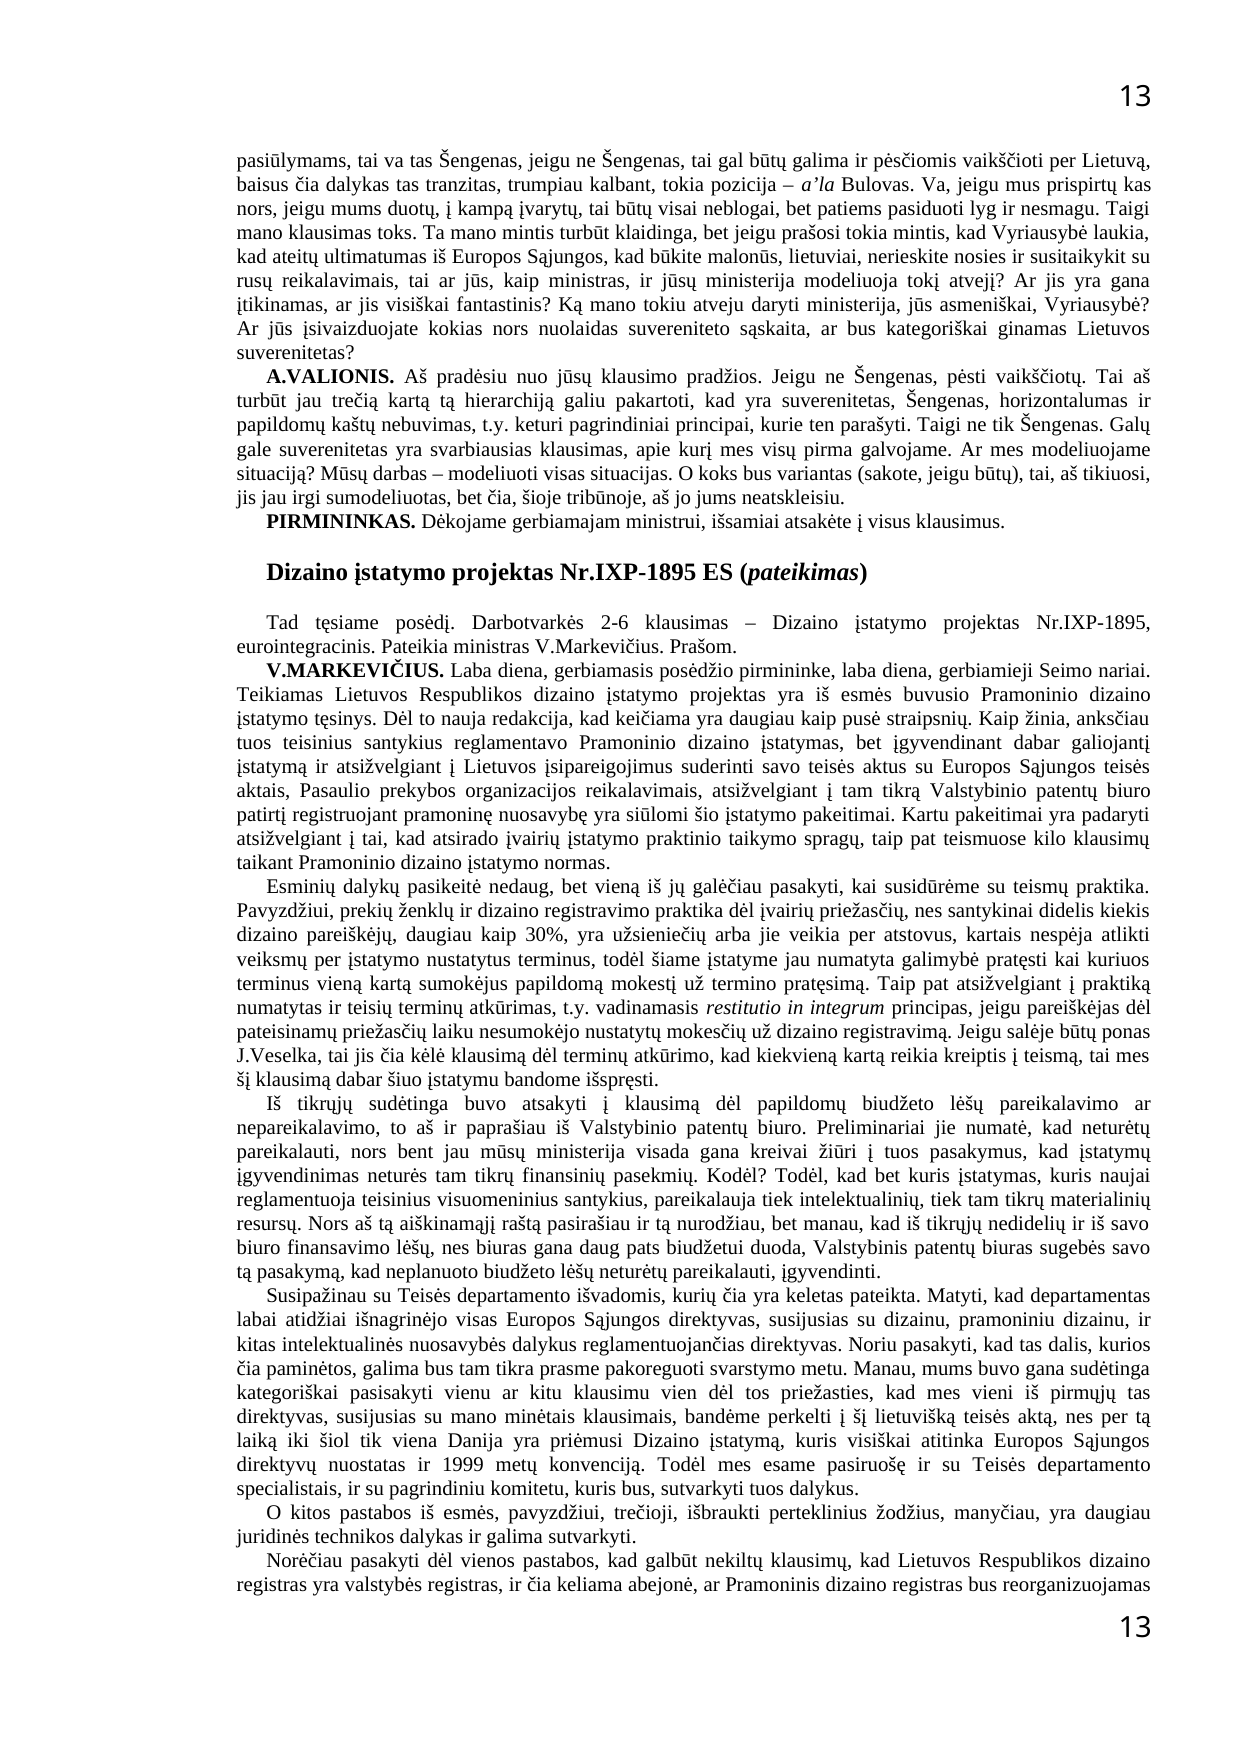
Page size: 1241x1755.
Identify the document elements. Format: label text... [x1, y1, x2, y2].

text PIRMININKAS. Dėkojame gerbiamajam ministrui, išsamiai atsakėte į visus klausimus. [236, 509, 1152, 533]
text Esminių dalykų pasikeitė nedaug, bet vieną iš jų galėčiau pasakyti, kai susidūrėme su teismų praktika. Pavyzdžiui, prekių ženklų ir dizaino registravimo praktika dėl įvairių priežasčių, nes santykinai didelis kiekis dizaino pareiškėjų, daugiau kaip 30%, yra užsieniečių arba jie veikia per atstovus, kartais nespėja atlikti veiksmų per įstatymo nustatytus terminus, todėl šiame įstatyme jau numatyta galimybė pratęsti kai kuriuos terminus vieną kartą sumokėjus papildomą mokestį už termino pratęsimą. Taip pat atsižvelgiant į praktiką numatytas ir teisių terminų atkūrimas, t.y. vadinamasis restitutio in integrum principas, jeigu pareiškėjas dėl pateisinamų priežasčių laiku nesumokėjo nustatytų mokesčių už dizaino registravimą. Jeigu salėje būtų ponas J.Veselka, tai jis čia kėlė klausimą dėl terminų atkūrimo, kad kiekvieną kartą reikia kreiptis į teismą, tai mes šį klausimą dabar šiuo įstatymu bandome išspręsti. [236, 874, 1152, 1091]
text A.VALIONIS. Aš pradėsiu nuo jūsų klausimo pradžios. Jeigu ne Šengenas, pėsti vaikščiotų. Tai aš turbūt jau trečią kartą tą hierarchiją galiu pakartoti, kad yra suverenitetas, Šengenas, horizontalumas ir papildomų kaštų nebuvimas, t.y. keturi pagrindiniai principai, kurie ten parašyti. Taigi ne tik Šengenas. Galų gale suverenitetas yra svarbiausias klausimas, apie kurį mes visų pirma galvojame. Ar mes modeliuojame situaciją? Mūsų darbas – modeliuoti visas situacijas. O koks bus variantas (sakote, jeigu būtų), tai, aš tikiuosi, jis jau irgi sumodeliuotas, bet čia, šioje tribūnoje, aš jo jums neatskleisiu. [236, 364, 1152, 509]
text Susipažinau su Teisės departamento išvadomis, kurių čia yra keletas pateikta. Matyti, kad departamentas labai atidžiai išnagrinėjo visas Europos Sąjungos direktyvas, susijusias su dizainu, pramoniniu dizainu, ir kitas intelektualinės nuosavybės dalykus reglamentuojančias direktyvas. Noriu pasakyti, kad tas dalis, kurios čia paminėtos, galima bus tam tikra prasme pakoreguoti svarstymo metu. Manau, mums buvo gana sudėtinga kategoriškai pasisakyti vienu ar kitu klausimu vien dėl tos priežasties, kad mes vieni iš pirmųjų tas direktyvas, susijusias su mano minėtais klausimais, bandėme perkelti į šį lietuvišką teisės aktą, nes per tą laiką iki šiol tik viena Danija yra priėmusi Dizaino įstatymą, kuris visiškai atitinka Europos Sąjungos direktyvų nuostatas ir 1999 metų konvenciją. Todėl mes esame pasiruošę ir su Teisės departamento specialistais, ir su pagrindiniu komitetu, kuris bus, sutvarkyti tuos dalykus. [236, 1283, 1152, 1500]
text V.MARKEVIČIUS. Laba diena, gerbiamasis posėdžio pirmininke, laba diena, gerbiamieji Seimo nariai. Teikiamas Lietuvos Respublikos dizaino įstatymo projektas yra iš esmės buvusio Pramoninio dizaino įstatymo tęsinys. Dėl to nauja redakcija, kad keičiama yra daugiau kaip pusė straipsnių. Kaip žinia, anksčiau tuos teisinius santykius reglamentavo Pramoninio dizaino įstatymas, bet įgyvendinant dabar galiojantį įstatymą ir atsižvelgiant į Lietuvos įsipareigojimus suderinti savo teisės aktus su Europos Sąjungos teisės aktais, Pasaulio prekybos organizacijos reikalavimais, atsižvelgiant į tam tikrą Valstybinio patentų biuro patirtį registruojant pramoninę nuosavybę yra siūlomi šio įstatymo pakeitimai. Kartu pakeitimai yra padaryti atsižvelgiant į tai, kad atsirado įvairių įstatymo praktinio taikymo spragų, taip pat teismuose kilo klausimų taikant Pramoninio dizaino įstatymo normas. [236, 658, 1152, 874]
text O kitos pastabos iš esmės, pavyzdžiui, trečioji, išbraukti perteklinius žodžius, manyčiau, yra daugiau juridinės technikos dalykas ir galima sutvarkyti. [236, 1500, 1152, 1548]
text pasiūlymams, tai va tas Šengenas, jeigu ne Šengenas, tai gal būtų galima ir pėsčiomis vaikščioti per Lietuvą, baisus čia dalykas tas tranzitas, trumpiau kalbant, tokia pozicija – a’la Bulovas. Va, jeigu mus prispirtų kas nors, jeigu mums duotų, į kampą įvarytų, tai būtų visai neblogai, bet patiems pasiduoti lyg ir nesmagu. Taigi mano klausimas toks. Ta mano mintis turbūt klaidinga, bet jeigu prašosi tokia mintis, kad Vyriausybė laukia, kad ateitų ultimatumas iš Europos Sąjungos, kad būkite malonūs, lietuviai, nerieskite nosies ir susitaikykit su rusų reikalavimais, tai ar jūs, kaip ministras, ir jūsų ministerija modeliuoja tokį atvejį? Ar jis yra gana įtikinamas, ar jis visiškai fantastinis? Ką mano tokiu atveju daryti ministerija, jūs asmeniškai, Vyriausybė? Ar jūs įsivaizduojate kokias nors nuolaidas suvereniteto sąskaita, ar bus kategoriškai ginamas Lietuvos suverenitetas? [236, 148, 1152, 364]
text Iš tikrųjų sudėtinga buvo atsakyti į klausimą dėl papildomų biudžeto lėšų pareikalavimo ar nepareikalavimo, to aš ir paprašiau iš Valstybinio patentų biuro. Preliminariai jie numatė, kad neturėtų pareikalauti, nors bent jau mūsų ministerija visada gana kreivai žiūri į tuos pasakymus, kad įstatymų įgyvendinimas neturės tam tikrų finansinių pasekmių. Kodėl? Todėl, kad bet kuris įstatymas, kuris naujai reglamentuoja teisinius visuomeninius santykius, pareikalauja tiek intelektualinių, tiek tam tikrų materialinių resursų. Nors aš tą aiškinamąjį raštą pasirašiau ir tą nurodžiau, bet manau, kad iš tikrųjų nedidelių ir iš savo biuro finansavimo lėšų, nes biuras gana daug pats biudžetui duoda, Valstybinis patentų biuras sugebės savo tą pasakymą, kad neplanuoto biudžeto lėšų neturėtų pareikalauti, įgyvendinti. [236, 1091, 1152, 1283]
text Tad tęsiame posėdį. Darbotvarkės 2-6 klausimas – Dizaino įstatymo projektas Nr.IXP-1895, eurointegracinis. Pateikia ministras V.Markevičius. Prašom. [236, 609, 1152, 658]
text Dizaino įstatymo projektas Nr.IXP-1895 ES (pateikimas) [236, 557, 1152, 586]
text Norėčiau pasakyti dėl vienos pastabos, kad galbūt nekiltų klausimų, kad Lietuvos Respublikos dizaino registras yra valstybės registras, ir čia keliama abejonė, ar Pramoninis dizaino registras bus reorganizuojamas [236, 1548, 1152, 1596]
